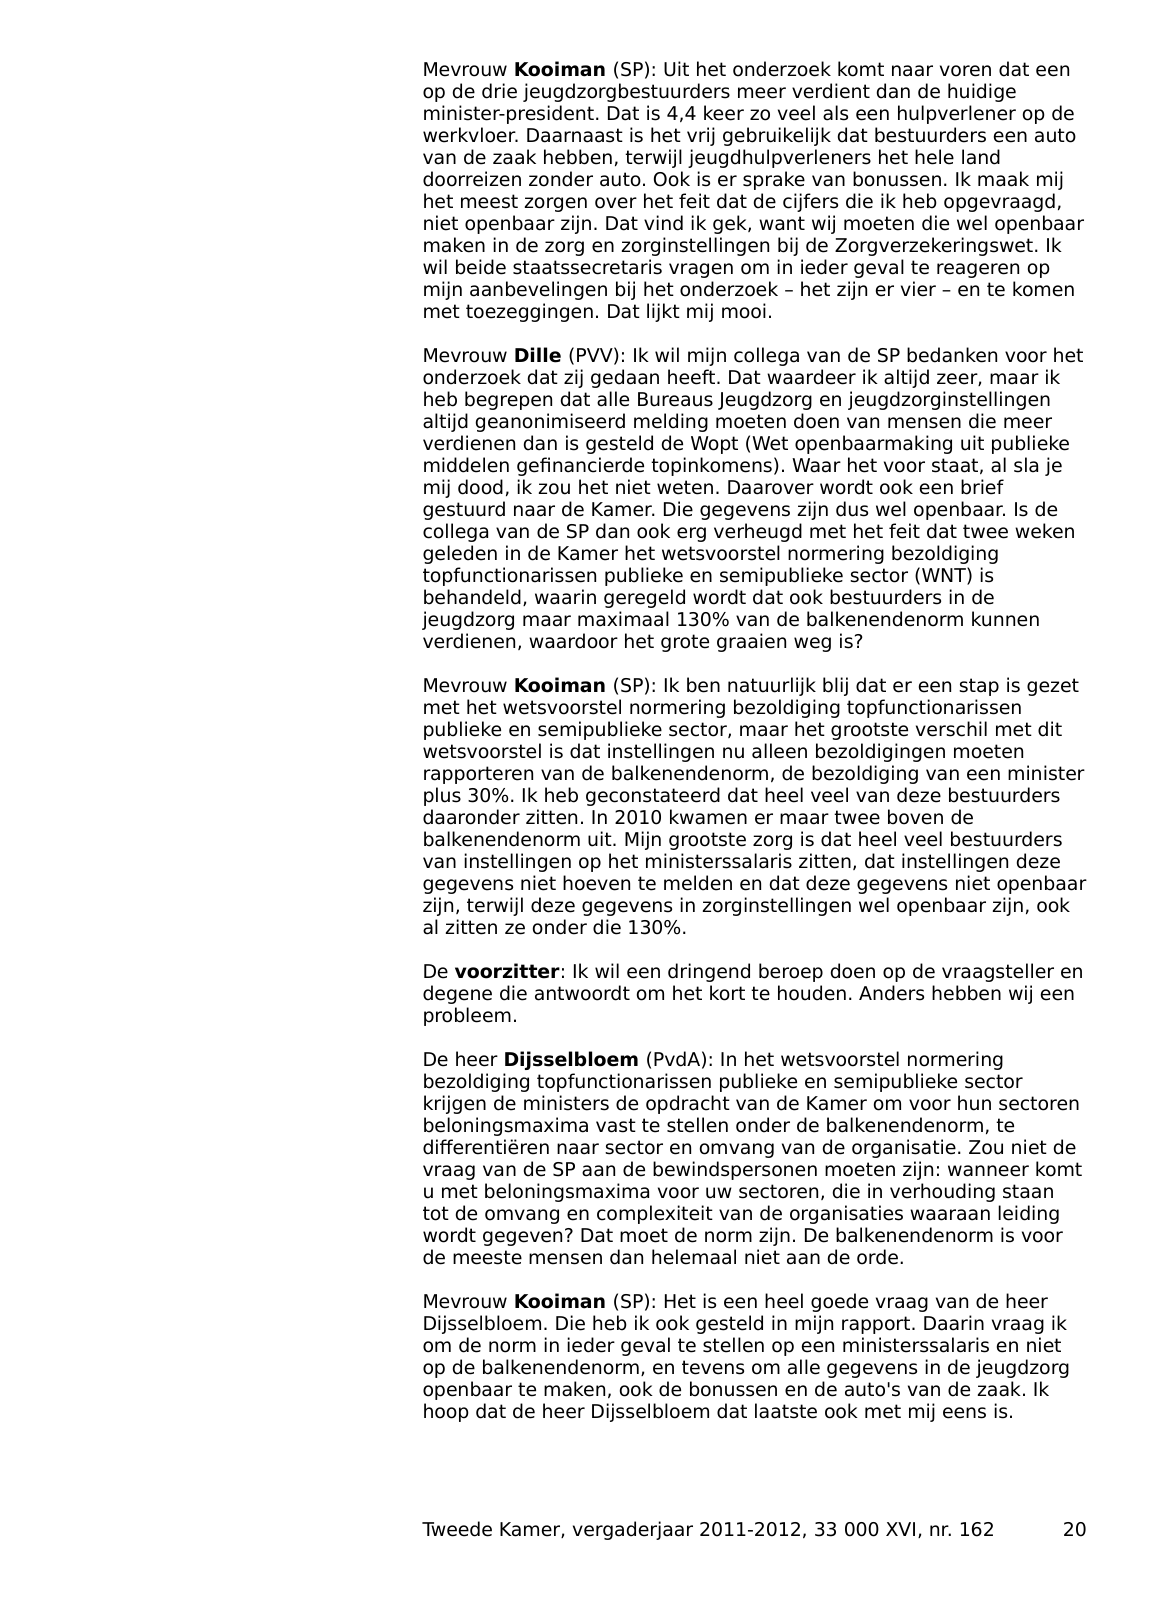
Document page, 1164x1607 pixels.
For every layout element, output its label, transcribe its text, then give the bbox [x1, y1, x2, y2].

text Mevrouw Dille (PVV): Ik wil mijn collega van de SP bedanken voor het onderzoek dat zij gedaan heeft. Dat waardeer ik altijd zeer, maar ik heb begrepen dat alle Bureaus Jeugdzorg en jeugdzorginstellingen altijd geanonimiseerd melding moeten doen van mensen die meer verdienen dan is gesteld de Wopt (Wet openbaarmaking uit publieke middelen gefinancierde topinkomens). Waar het voor staat, al sla je mij dood, ik zou het niet weten. Daarover wordt ook een brief gestuurd naar de Kamer. Die gegevens zijn dus wel openbaar. Is de collega van de SP dan ook erg verheugd met het feit dat twee weken geleden in de Kamer het wetsvoorstel normering bezoldiging topfunctionarissen publieke en semipublieke sector (WNT) is behandeld, waarin geregeld wordt dat ook bestuurders in de jeugdzorg maar maximaal 130% van de balkenendenorm kunnen verdienen, waardoor het grote graaien weg is? [422, 345, 1087, 653]
text De heer Dijsselbloem (PvdA): In het wetsvoorstel normering bezoldiging topfunctionarissen publieke en semipublieke sector krijgen de ministers de opdracht van de Kamer om voor hun sectoren beloningsmaxima vast te stellen onder de balkenendenorm, te differentiëren naar sector en omvang van de organisatie. Zou niet de vraag van de SP aan de bewindspersonen moeten zijn: wanneer komt u met beloningsmaxima voor uw sectoren, die in verhouding staan tot de omvang en complexiteit van de organisaties waaraan leiding wordt gegeven? Dat moet de norm zijn. De balkenendenorm is voor de meeste mensen dan helemaal niet aan de orde. [422, 1049, 1087, 1269]
text Mevrouw Kooiman (SP): Ik ben natuurlijk blij dat er een stap is gezet met het wetsvoorstel normering bezoldiging topfunctionarissen publieke en semipublieke sector, maar het grootste verschil met dit wetsvoorstel is dat instellingen nu alleen bezoldigingen moeten rapporteren van de balkenendenorm, de bezoldiging van een minister plus 30%. Ik heb geconstateerd dat heel veel van deze bestuurders daaronder zitten. In 2010 kwamen er maar twee boven de balkenendenorm uit. Mijn grootste zorg is dat heel veel bestuurders van instellingen op het ministerssalaris zitten, dat instellingen deze gegevens niet hoeven te melden en dat deze gegevens niet openbaar zijn, terwijl deze gegevens in zorginstellingen wel openbaar zijn, ook al zitten ze onder die 130%. [422, 675, 1087, 939]
text De voorzitter: Ik wil een dringend beroep doen op de vraagsteller en degene die antwoordt om het kort te houden. Anders hebben wij een probleem. [422, 961, 1087, 1027]
text Mevrouw Kooiman (SP): Uit het onderzoek komt naar voren dat een op de drie jeugdzorgbestuurders meer verdient dan de huidige minister-president. Dat is 4,4 keer zo veel als een hulpverlener op de werkvloer. Daarnaast is het vrij gebruikelijk dat bestuurders een auto van de zaak hebben, terwijl jeugdhulpverleners het hele land doorreizen zonder auto. Ook is er sprake van bonussen. Ik maak mij het meest zorgen over het feit dat de cijfers die ik heb opgevraagd, niet openbaar zijn. Dat vind ik gek, want wij moeten die wel openbaar maken in de zorg en zorginstellingen bij de Zorgverzekeringswet. Ik wil beide staatssecretaris vragen om in ieder geval te reageren op mijn aanbevelingen bij het onderzoek – het zijn er vier – en te komen met toezeggingen. Dat lijkt mij mooi. [422, 59, 1087, 323]
text Mevrouw Kooiman (SP): Het is een heel goede vraag van de heer Dijsselbloem. Die heb ik ook gesteld in mijn rapport. Daarin vraag ik om de norm in ieder geval te stellen op een ministerssalaris en niet op de balkenendenorm, en tevens om alle gegevens in de jeugdzorg openbaar te maken, ook de bonussen en de auto's van de zaak. Ik hoop dat de heer Dijsselbloem dat laatste ook met mij eens is. [422, 1291, 1087, 1423]
